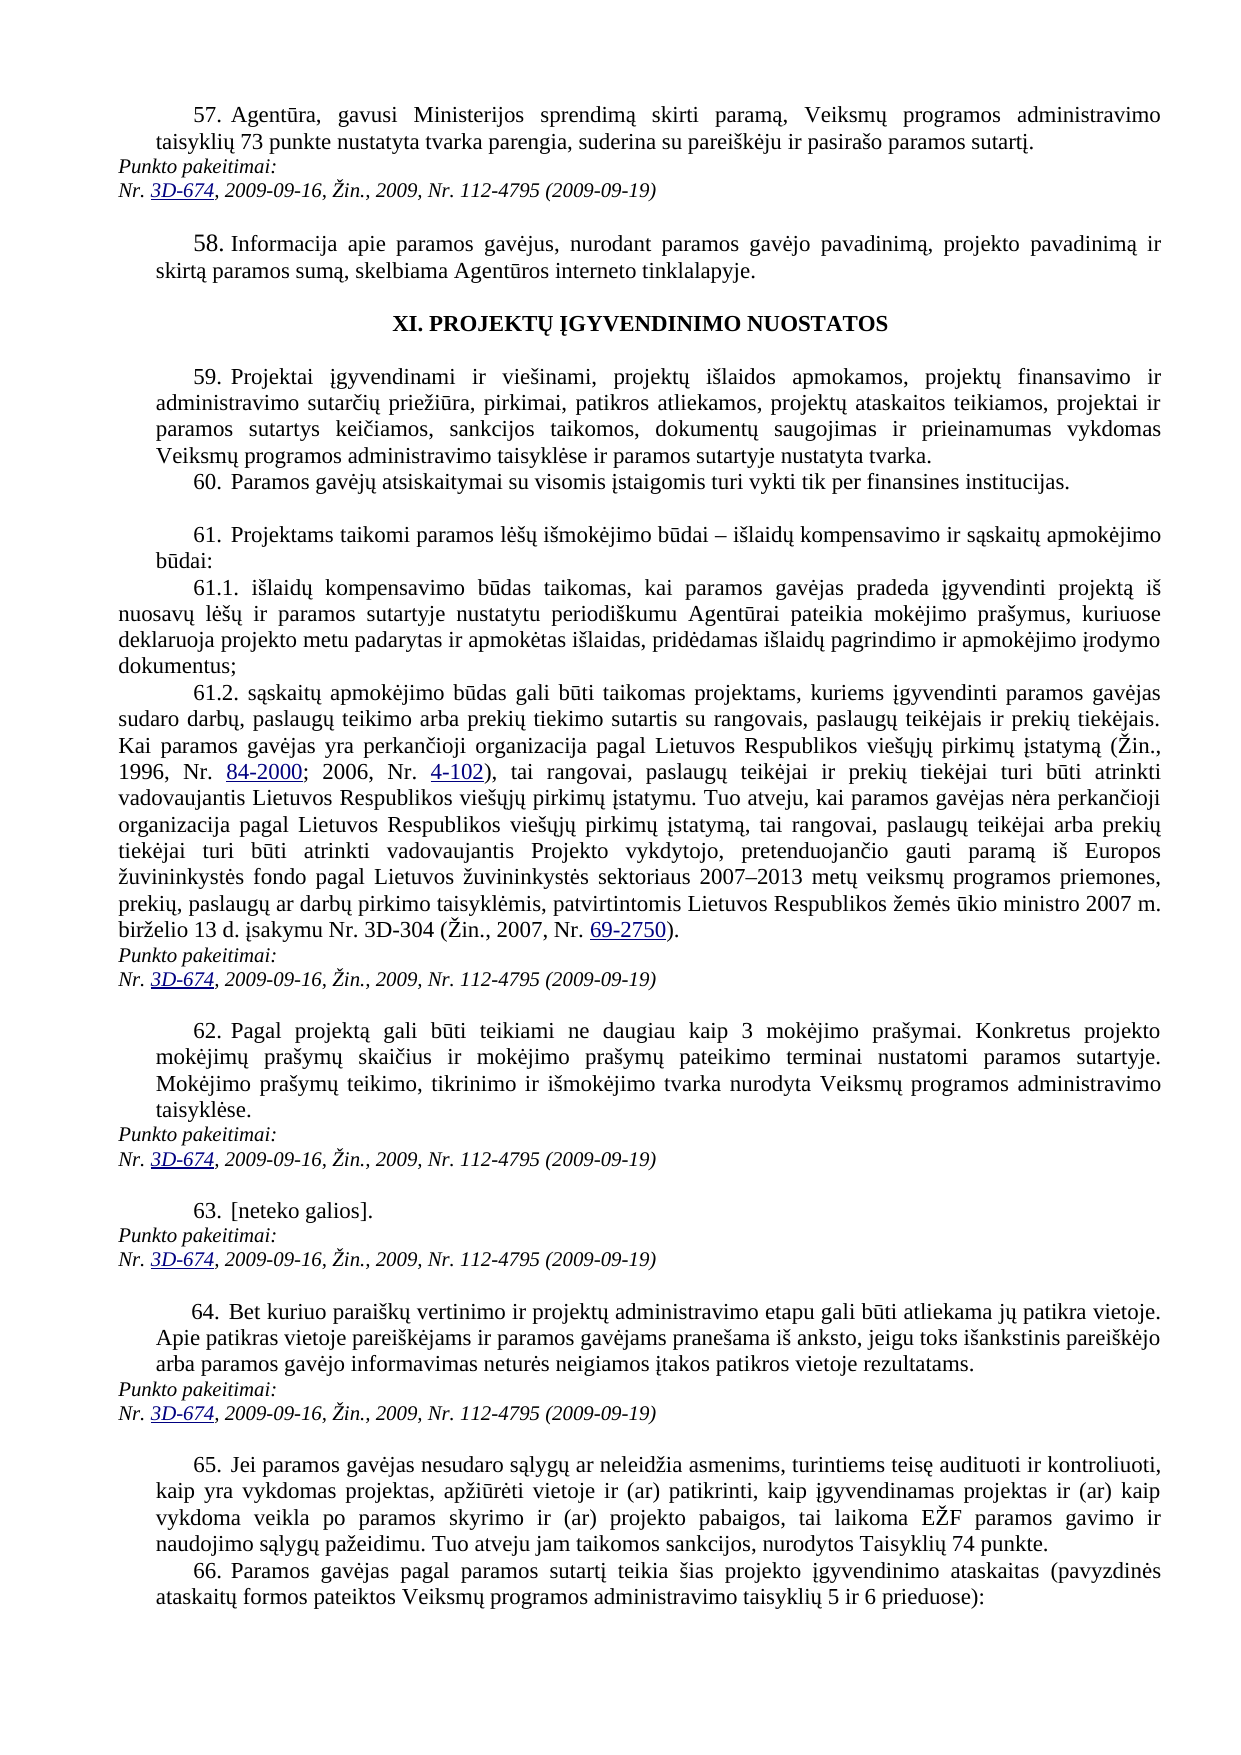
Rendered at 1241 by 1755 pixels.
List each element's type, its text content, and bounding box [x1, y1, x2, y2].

text Nr. 3D-674, 2009-09-16, Žin., 2009, Nr. 112-4795 (2009-09-19) [118, 1401, 1162, 1425]
text XI. PROJEKTŲ ĮGYVENDINIMO NUOSTATOS [118, 310, 1162, 336]
list Paramos gavėjas pagal paramos sutartį teikia šias projekto įgyvendinimo ataskaitas (pavyzdinės ataskaitų formos pateiktos Veiksmų programos administravimo taisyklių 5 ir 6 prieduose): [118, 1557, 1162, 1609]
list Projektai įgyvendinami ir viešinami, projektų išlaidos apmokamos, projektų finansavimo ir administravimo sutarčių priežiūra, pirkimai, patikros atliekamos, projektų ataskaitos teikiamos, projektai ir paramos sutartys keičiamos, sankcijos taikomos, dokumentų saugojimas ir prieinamumas vykdomas Veiksmų programos administravimo taisyklėse ir paramos sutartyje nustatyta tvarka. [118, 363, 1162, 468]
list Pagal projektą gali būti teikiami ne daugiau kaip 3 mokėjimo prašymai. Konkretus projekto mokėjimų prašymų skaičius ir mokėjimo prašymų pateikimo terminai nustatomi paramos sutartyje. Mokėjimo prašymų teikimo, tikrinimo ir išmokėjimo tvarka nurodyta Veiksmų programos administravimo taisyklėse. [118, 1017, 1162, 1122]
text Punkto pakeitimai: [118, 942, 1162, 967]
list Jei paramos gavėjas nesudaro sąlygų ar neleidžia asmenims, turintiems teisę audituoti ir kontroliuoti, kaip yra vykdomas projektas, apžiūrėti vietoje ir (ar) patikrinti, kaip įgyvendinamas projektas ir (ar) kaip vykdoma veikla po paramos skyrimo ir (ar) projekto pabaigos, tai laikoma EŽF paramos gavimo ir naudojimo sąlygų pažeidimu. Tuo atveju jam taikomos sankcijos, nurodytos Taisyklių 74 punkte. [118, 1451, 1162, 1557]
text Nr. 3D-674, 2009-09-16, Žin., 2009, Nr. 112-4795 (2009-09-19) [118, 178, 1162, 202]
text Punkto pakeitimai: [118, 1122, 1162, 1146]
text 61.1. išlaidų kompensavimo būdas taikomas, kai paramos gavėjas pradeda įgyvendinti projektą iš nuosavų lėšų ir paramos sutartyje nustatytu periodiškumu Agentūrai pateikia mokėjimo prašymus, kuriuose deklaruoja projekto metu padarytas ir apmokėtas išlaidas, pridėdamas išlaidų pagrindimo ir apmokėjimo įrodymo dokumentus; [118, 573, 1162, 679]
text Punkto pakeitimai: [118, 1377, 1162, 1401]
list [neteko galios]. [118, 1197, 1162, 1223]
list Projektams taikomi paramos lėšų išmokėjimo būdai – išlaidų kompensavimo ir sąskaitų apmokėjimo būdai: [118, 521, 1162, 573]
text Punkto pakeitimai: [118, 1223, 1162, 1247]
list Informacija apie paramos gavėjus, nurodant paramos gavėjo pavadinimą, projekto pavadinimą ir skirtą paramos sumą, skelbiama Agentūros interneto tinklalapyje. [118, 228, 1162, 284]
text 61.2. sąskaitų apmokėjimo būdas gali būti taikomas projektams, kuriems įgyvendinti paramos gavėjas sudaro darbų, paslaugų teikimo arba prekių tiekimo sutartis su rangovais, paslaugų teikėjais ir prekių tiekėjais. Kai paramos gavėjas yra perkančioji organizacija pagal Lietuvos Respublikos viešųjų pirkimų įstatymą (Žin., 1996, Nr. 84-2000; 2006, Nr. 4-102), tai rangovai, paslaugų teikėjai ir prekių tiekėjai turi būti atrinkti vadovaujantis Lietuvos Respublikos viešųjų pirkimų įstatymu. Tuo atveju, kai paramos gavėjas nėra perkančioji organizacija pagal Lietuvos Respublikos viešųjų pirkimų įstatymą, tai rangovai, paslaugų teikėjai arba prekių tiekėjai turi būti atrinkti vadovaujantis Projekto vykdytojo, pretenduojančio gauti paramą iš Europos žuvininkystės fondo pagal Lietuvos žuvininkystės sektoriaus 2007–2013 metų veiksmų programos priemones, prekių, paslaugų ar darbų pirkimo taisyklėmis, patvirtintomis Lietuvos Respublikos žemės ūkio ministro 2007 m. birželio 13 d. įsakymu Nr. 3D-304 (Žin., 2007, Nr. 69-2750). [118, 679, 1162, 942]
text Nr. 3D-674, 2009-09-16, Žin., 2009, Nr. 112-4795 (2009-09-19) [118, 967, 1162, 991]
text Punkto pakeitimai: [118, 154, 1162, 178]
list Bet kuriuo paraiškų vertinimo ir projektų administravimo etapu gali būti atliekama jų patikra vietoje. Apie patikras vietoje pareiškėjams ir paramos gavėjams pranešama iš anksto, jeigu toks išankstinis pareiškėjo arba paramos gavėjo informavimas neturės neigiamos įtakos patikros vietoje rezultatams. [118, 1298, 1162, 1377]
text Nr. 3D-674, 2009-09-16, Žin., 2009, Nr. 112-4795 (2009-09-19) [118, 1247, 1162, 1271]
text Nr. 3D-674, 2009-09-16, Žin., 2009, Nr. 112-4795 (2009-09-19) [118, 1146, 1162, 1171]
list Agentūra, gavusi Ministerijos sprendimą skirti paramą, Veiksmų programos administravimo taisyklių 73 punkte nustatyta tvarka parengia, suderina su pareiškėju ir pasirašo paramos sutartį. [118, 101, 1162, 154]
list Paramos gavėjų atsiskaitymai su visomis įstaigomis turi vykti tik per finansines institucijas. [118, 468, 1162, 494]
